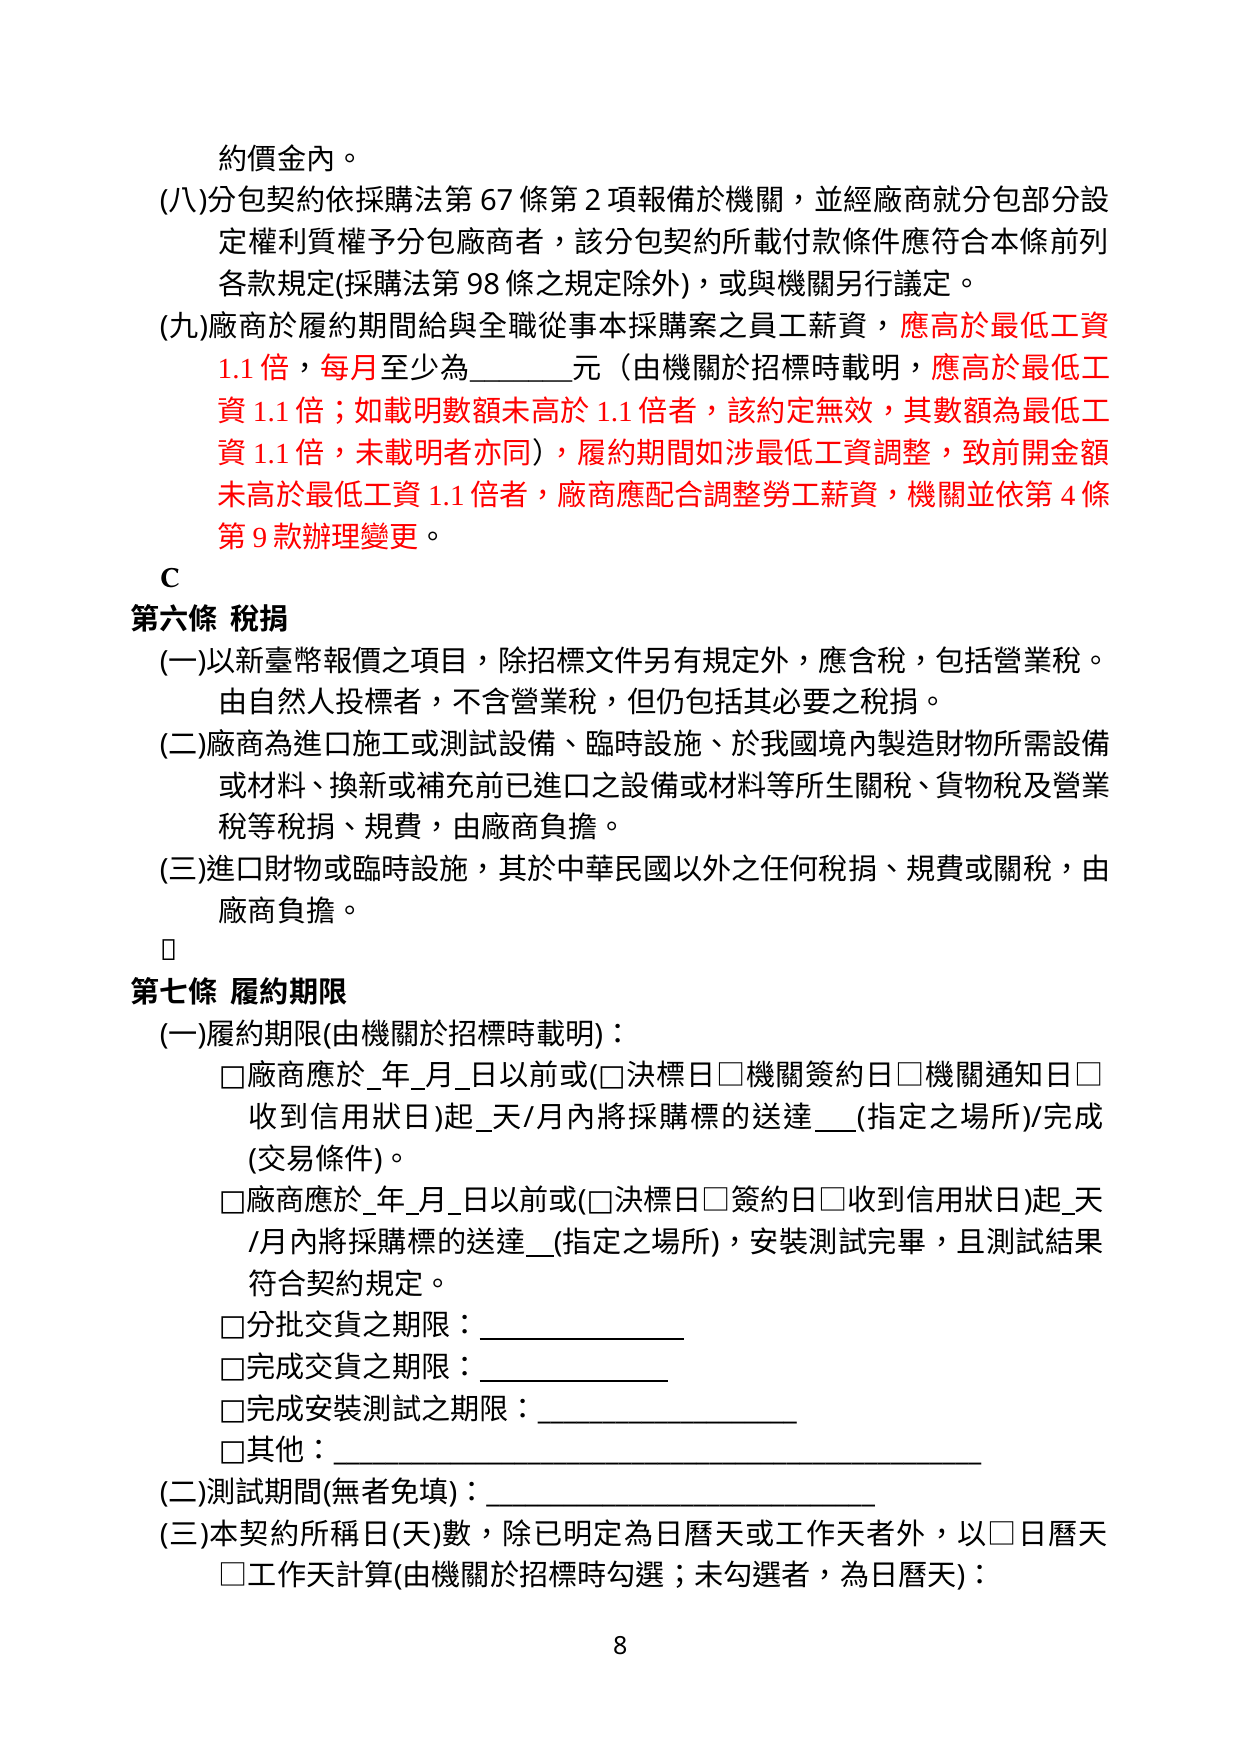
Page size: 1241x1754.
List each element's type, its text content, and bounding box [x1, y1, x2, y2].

text □分批交貨之期限： [218, 1302, 1104, 1344]
text (八)分包契約依採購法第67條第2項報備於機關，並經廠商就分包部分設定權利質權予分包廠商者，該分包契約所載付款條件應符合本條前列各款規定(採購法第98條之規定除外)，或與機關另行議定。 [159, 177, 1110, 302]
text  [159, 556, 1104, 596]
text (三)進口財物或臨時設施，其於中華民國以外之任何稅捐、規費或關稅，由廠商負擔。 [159, 846, 1110, 929]
text (七)履約範圍包括代辦訓練操作或維護人員者，其費用除廠商本身所需者外，有關受訓人員之旅費及生活費用，由機關自訂標準支給，不包括在契約價金內。 [159, 136, 1110, 177]
text (二)廠商為進口施工或測試設備、臨時設施、於我國境內製造財物所需設備或材料、換新或補充前已進口之設備或材料等所生關稅、貨物稅及營業稅等稅捐、規費，由廠商負擔。 [159, 721, 1110, 846]
text (一)以新臺幣報價之項目，除招標文件另有規定外，應含稅，包括營業稅。由自然人投標者，不含營業稅，但仍包括其必要之稅捐。 [159, 638, 1110, 721]
text  [159, 929, 1110, 969]
text □其他：__________________________________________________ [218, 1427, 1104, 1469]
text (一)履約期限(由機關於招標時載明)： [159, 1011, 1110, 1052]
text □完成交貨之期限： [218, 1344, 1104, 1386]
text 第七條 履約期限 [130, 969, 1110, 1011]
text (三)本契約所稱日(天)數，除已明定為日曆天或工作天者外，以□日曆天 □工作天計算(由機關於招標時勾選；未勾選者，為日曆天)： [159, 1511, 1110, 1594]
text (九)廠商於履約期間給與全職從事本採購案之員工薪資，應高於最低工資1.1倍，每月至少為_______元（由機關於招標時載明，應高於最低工資1.1倍；如載明數額未高於1.1倍者，該約定無效，其數額為最低工資1.1倍，未載明者亦同），履約期間如涉最低工資調整，致前開金額未高於最低工資1.1倍者，廠商應配合調整勞工薪資，機關並依第4條第9款辦理變更。 [159, 302, 1110, 556]
text □完成安裝測試之期限：____________________ [218, 1386, 1104, 1427]
text □廠商應於 年 月 日以前或(□決標日□簽約日□收到信用狀日)起 天/月內將採購標的送達 (指定之場所)，安裝測試完畢，且測試結果符合契約規定。 [218, 1177, 1104, 1302]
text □廠商應於 年 月 日以前或(□決標日□機關簽約日□機關通知日□收到信用狀日)起 天/月內將採購標的送達 (指定之場所)/完成 (交易條件)。 [218, 1052, 1104, 1177]
text (二)測試期間(無者免填)：______________________________ [159, 1469, 1110, 1511]
text 第六條 稅捐 [130, 596, 1110, 638]
